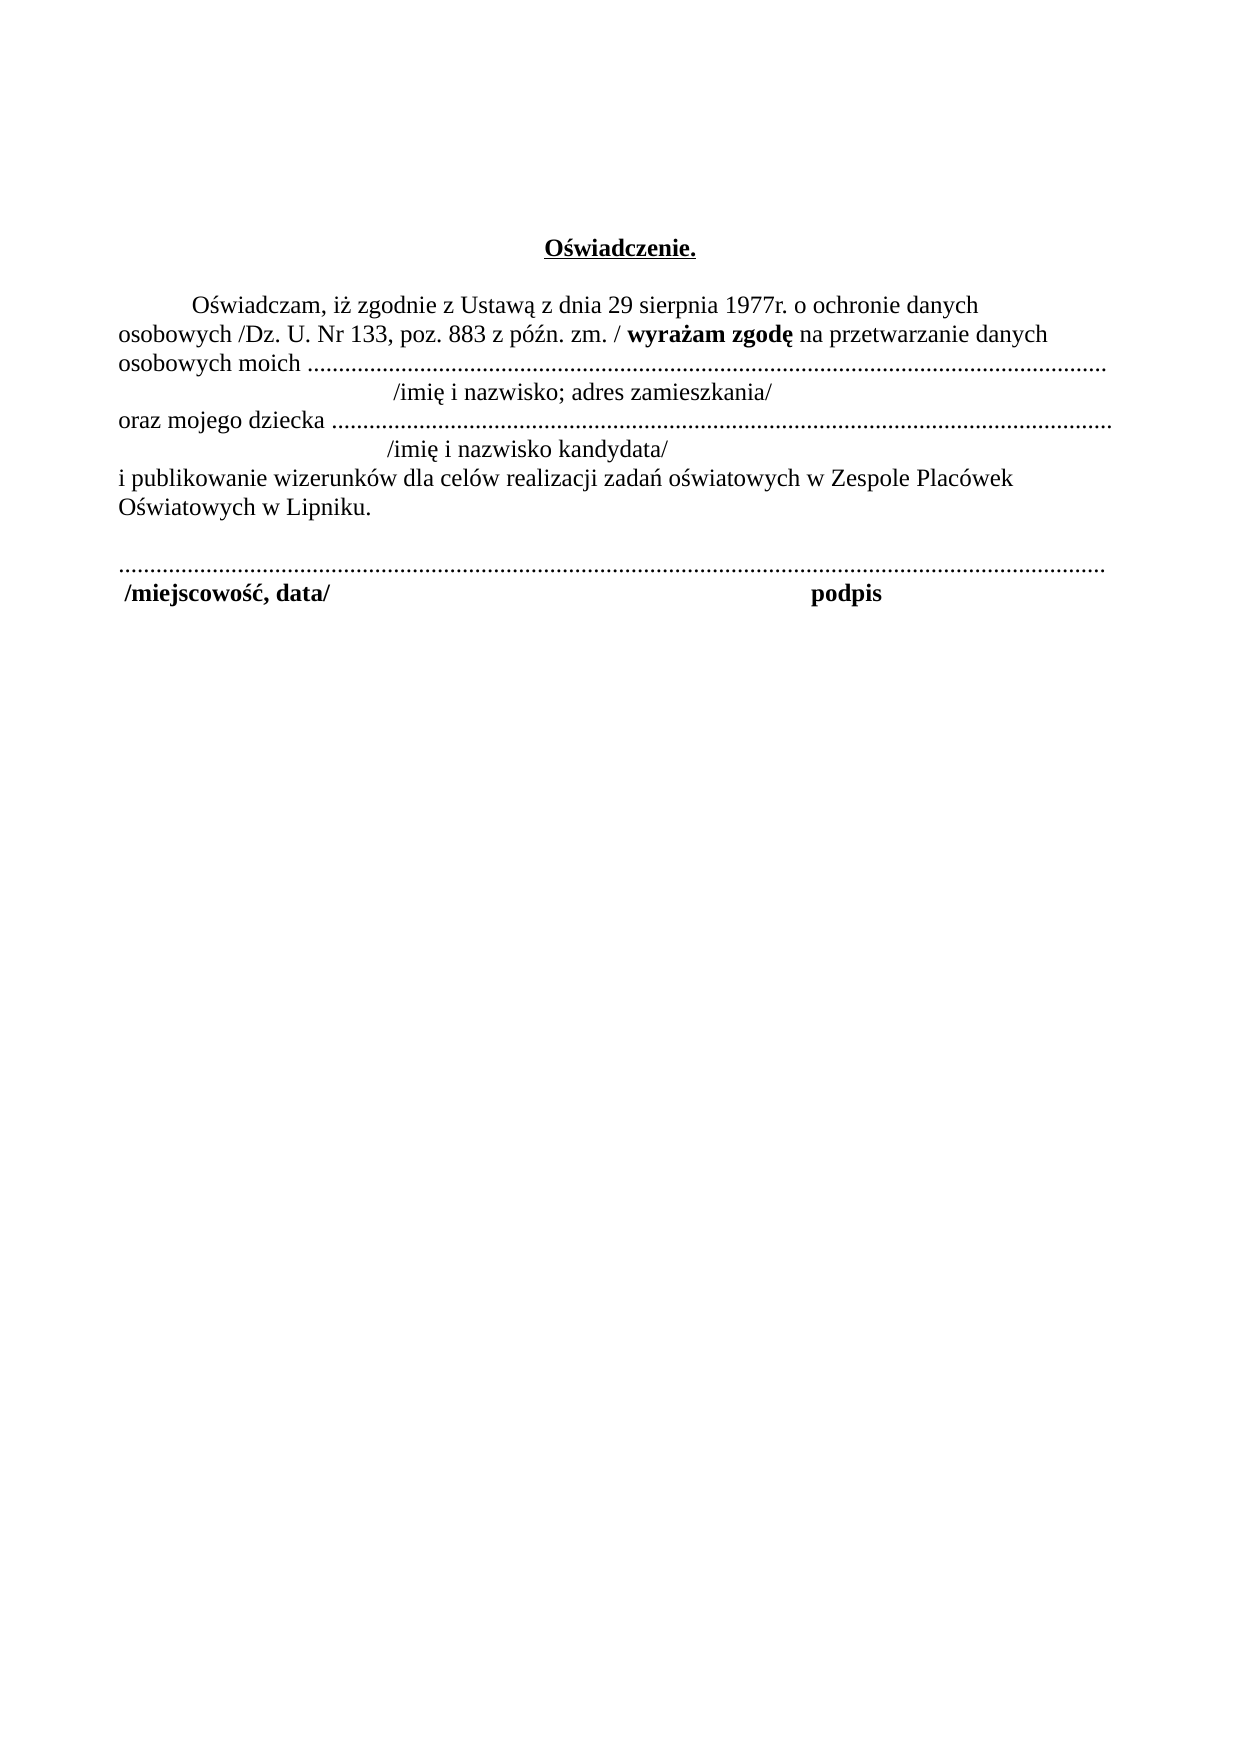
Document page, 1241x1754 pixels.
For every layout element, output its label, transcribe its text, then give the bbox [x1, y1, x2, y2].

text oraz mojego dziecka ............................................................................................................................. [118, 406, 1122, 434]
text Oświadczam, iż zgodnie z Ustawą z dnia 29 sierpnia 1977r. o ochronie danych osobowych /Dz. U. Nr 133, poz. 883 z późn. zm. / wyrażam zgodę na przetwarzanie danych osobowych moich ................................................................................................................................ [118, 291, 1122, 377]
text .............................................................................................................................................................. [118, 549, 1122, 578]
text /imię i nazwisko; adres zamieszkania/ [118, 377, 1122, 406]
text Oświadczenie. [118, 233, 1122, 262]
text /imię i nazwisko kandydata/ [118, 434, 1122, 463]
text i publikowanie wizerunków dla celów realizacji zadań oświatowych w Zespole Placówek Oświatowych w Lipniku. [118, 463, 1122, 521]
text /miejscowość, data/ podpis [118, 578, 1122, 607]
